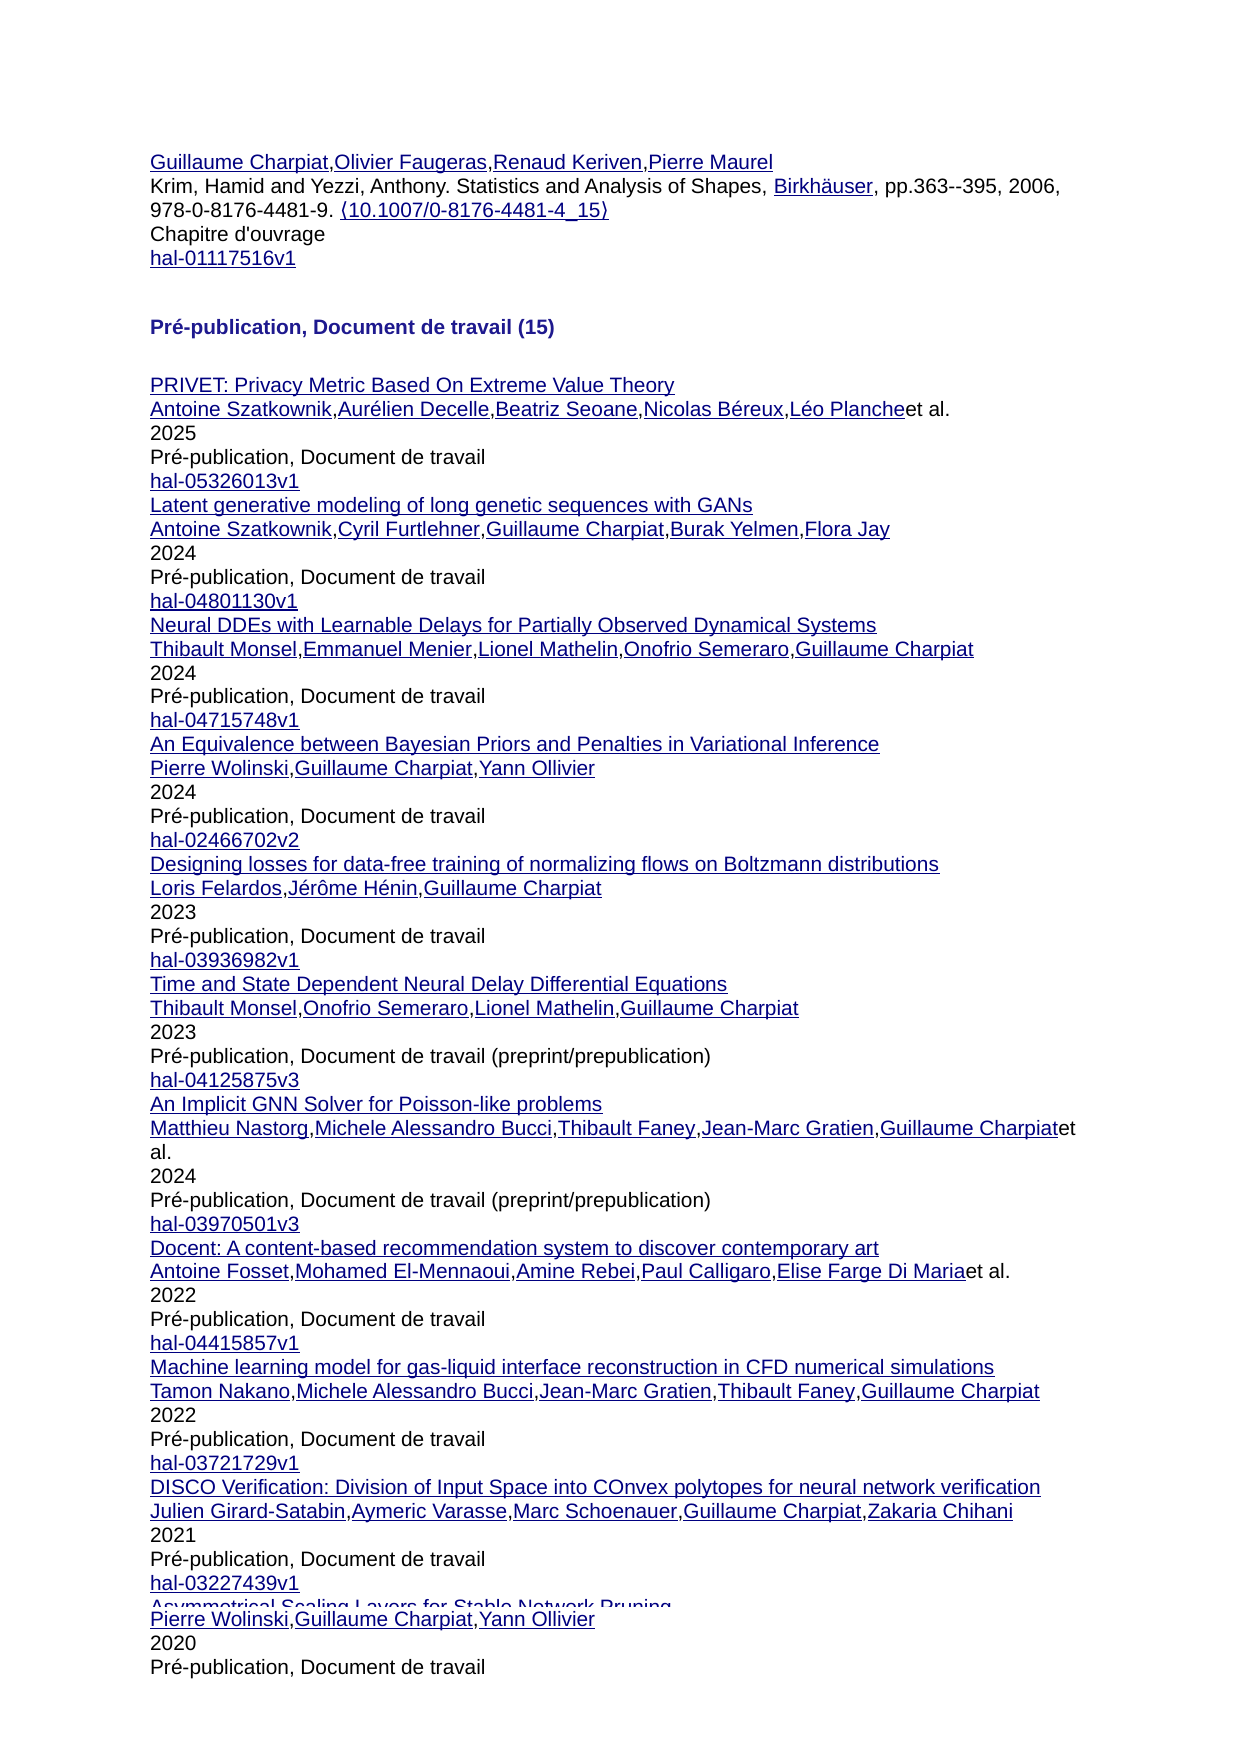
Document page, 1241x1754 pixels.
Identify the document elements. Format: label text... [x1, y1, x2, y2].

table_cell Neural DDEs with Learnable Delays for Partially Observed Dynamical Systems Thibault Monsel,Emmanuel Menier,Lionel Mathelin,Onofrio Semeraro,Guillaume Charpiat 2024 Pré-publication, Document de travail hal-04715748v1 [150, 613, 1090, 732]
table_cell An Equivalence between Bayesian Priors and Penalties in Variational Inference Pierre Wolinski,Guillaume Charpiat,Yann Ollivier 2024 Pré-publication, Document de travail hal-02466702v2 [150, 732, 1090, 852]
table_header PRIVET: Privacy Metric Based On Extreme Value Theory Antoine Szatkownik,Aurélien Decelle,Beatriz Seoane,Nicolas Béreux,Léo Plancheet al. 2025 Pré-publication, Document de travail hal-05326013v1 [150, 373, 1090, 493]
table_cell Designing losses for data-free training of normalizing flows on Boltzmann distributions Loris Felardos,Jérôme Hénin,Guillaume Charpiat 2023 Pré-publication, Document de travail hal-03936982v1 [150, 852, 1090, 972]
table_cell Guillaume Charpiat,Olivier Faugeras,Renaud Keriven,Pierre Maurel Krim, Hamid and Yezzi, Anthony. Statistics and Analysis of Shapes, Birkhäuser, pp.363--395, 2006, 978-0-8176-4481-9. ⟨10.1007/0-8176-4481-4_15⟩ Chapitre d'ouvrage hal-01117516v1 [150, 150, 1090, 270]
subtitle Pré-publication, Document de travail (15) [150, 314, 1090, 338]
table_cell Docent: A content-based recommendation system to discover contemporary art Antoine Fosset,Mohamed El-Mennaoui,Amine Rebei,Paul Calligaro,Elise Farge Di Mariaet al. 2022 Pré-publication, Document de travail hal-04415857v1 [150, 1235, 1090, 1355]
table_cell DISCO Verification: Division of Input Space into COnvex polytopes for neural network verification Julien Girard-Satabin,Aymeric Varasse,Marc Schoenauer,Guillaume Charpiat,Zakaria Chihani 2021 Pré-publication, Document de travail hal-03227439v1 [150, 1475, 1090, 1595]
table_cell Latent generative modeling of long genetic sequences with GANs Antoine Szatkownik,Cyril Furtlehner,Guillaume Charpiat,Burak Yelmen,Flora Jay 2024 Pré-publication, Document de travail hal-04801130v1 [150, 493, 1090, 612]
table_cell Asymmetrical Scaling Layers for Stable Network Pruning Pierre Wolinski,Guillaume Charpiat,Yann Ollivier 2020 Pré-publication, Document de travail [150, 1595, 1090, 1679]
table_cell An Implicit GNN Solver for Poisson-like problems Matthieu Nastorg,Michele Alessandro Bucci,Thibault Faney,Jean-Marc Gratien,Guillaume Charpiatet al. 2024 Pré-publication, Document de travail (preprint/prepublication) hal-03970501v3 [150, 1092, 1090, 1235]
table_cell Time and State Dependent Neural Delay Differential Equations Thibault Monsel,Onofrio Semeraro,Lionel Mathelin,Guillaume Charpiat 2023 Pré-publication, Document de travail (preprint/prepublication) hal-04125875v3 [150, 972, 1090, 1092]
table_cell Machine learning model for gas-liquid interface reconstruction in CFD numerical simulations Tamon Nakano,Michele Alessandro Bucci,Jean-Marc Gratien,Thibault Faney,Guillaume Charpiat 2022 Pré-publication, Document de travail hal-03721729v1 [150, 1355, 1090, 1475]
